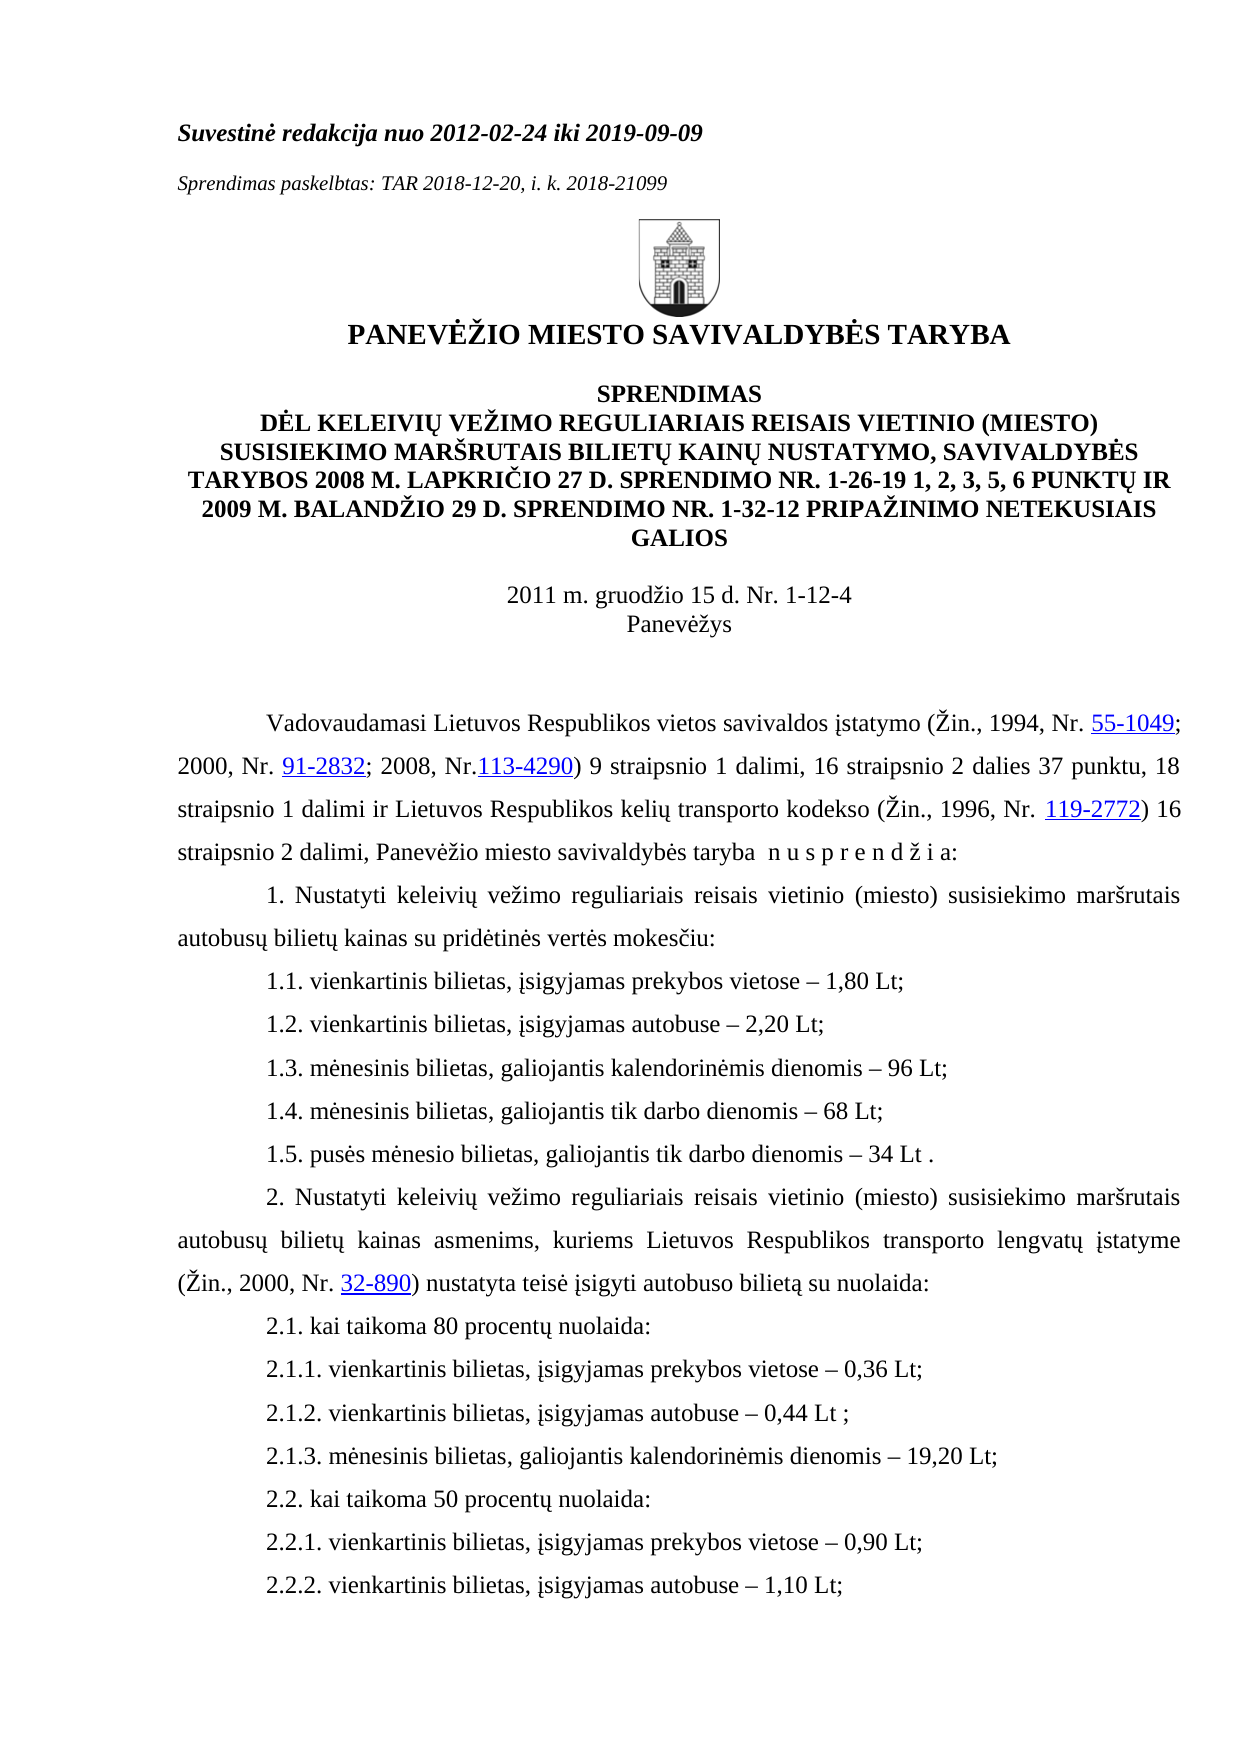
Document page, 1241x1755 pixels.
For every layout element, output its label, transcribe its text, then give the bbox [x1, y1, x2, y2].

text 2.2. kai taikoma 50 procentų nuolaida: [177, 1484, 1181, 1513]
text 2011 m. gruodžio 15 d. Nr. 1-12-4 [177, 581, 1181, 609]
text Vadovaudamasi Lietuvos Respublikos vietos savivaldos įstatymo (Žin., 1994, Nr. 55-1049; 2000, Nr. 91-2832; 2008, Nr.113-4290) 9 straipsnio 1 dalimi, 16 straipsnio 2 dalies 37 punktu, 18 straipsnio 1 dalimi ir Lietuvos Respublikos kelių transporto kodekso (Žin., 1996, Nr. 119-2772) 16 straipsnio 2 dalimi, Panevėžio miesto savivaldybės taryba n u s p r e n d ž i a: [177, 708, 1181, 866]
text 1. Nustatyti keleivių vežimo reguliariais reisais vietinio (miesto) susisiekimo maršrutais autobusų bilietų kainas su pridėtinės vertės mokesčiu: [177, 880, 1181, 952]
text Suvestinė redakcija nuo 2012-02-24 iki 2019-09-09 [177, 118, 1181, 147]
text 2.1. kai taikoma 80 procentų nuolaida: [177, 1311, 1181, 1340]
text SPRENDIMAS [177, 379, 1181, 408]
text 1.4. mėnesinis bilietas, galiojantis tik darbo dienomis – 68 Lt; [177, 1096, 1181, 1124]
text 2. Nustatyti keleivių vežimo reguliariais reisais vietinio (miesto) susisiekimo maršrutais autobusų bilietų kainas asmenims, kuriems Lietuvos Respublikos transporto lengvatų įstatyme (Žin., 2000, Nr. 32-890) nustatyta teisė įsigyti autobuso bilietą su nuolaida: [177, 1182, 1181, 1297]
text Sprendimas paskelbtas: TAR 2018-12-20, i. k. 2018-21099 [177, 171, 1181, 195]
text 2.1.2. vienkartinis bilietas, įsigyjamas autobuse – 0,44 Lt ; [177, 1398, 1181, 1426]
text 2.1.3. mėnesinis bilietas, galiojantis kalendorinėmis dienomis – 19,20 Lt; [177, 1441, 1181, 1469]
text PANEVĖŽIO MIESTO SAVIVALDYBĖS TARYBA [177, 317, 1181, 351]
text 2.2.2. vienkartinis bilietas, įsigyjamas autobuse – 1,10 Lt; [177, 1570, 1181, 1599]
text Panevėžys [177, 609, 1181, 638]
text 1.2. vienkartinis bilietas, įsigyjamas autobuse – 2,20 Lt; [177, 1009, 1181, 1038]
text 1.3. mėnesinis bilietas, galiojantis kalendorinėmis dienomis – 96 Lt; [177, 1053, 1181, 1081]
text 1.1. vienkartinis bilietas, įsigyjamas prekybos vietose – 1,80 Lt; [177, 966, 1181, 995]
text 2.1.1. vienkartinis bilietas, įsigyjamas prekybos vietose – 0,36 Lt; [177, 1354, 1181, 1383]
text 1.5. pusės mėnesio bilietas, galiojantis tik darbo dienomis – 34 Lt . [177, 1139, 1181, 1168]
text DĖL KELEIVIŲ VEŽIMO REGULIARIAIS REISAIS VIETINIO (MIESTO) SUSISIEKIMO MARŠRUTAIS BILIETŲ KAINŲ NUSTATYMO, SAVIVALDYBĖS TARYBOS 2008 m. LAPKRIČIO 27 D. SPRENDIMO NR. 1-26-19 1, 2, 3, 5, 6 punktų IR 2009 M. BALANDŽIO 29 D. SPRENDIMO Nr. 1-32-12 pripažinimo netekusiAIS galios [177, 408, 1181, 552]
text 2.2.1. vienkartinis bilietas, įsigyjamas prekybos vietose – 0,90 Lt; [177, 1527, 1181, 1556]
